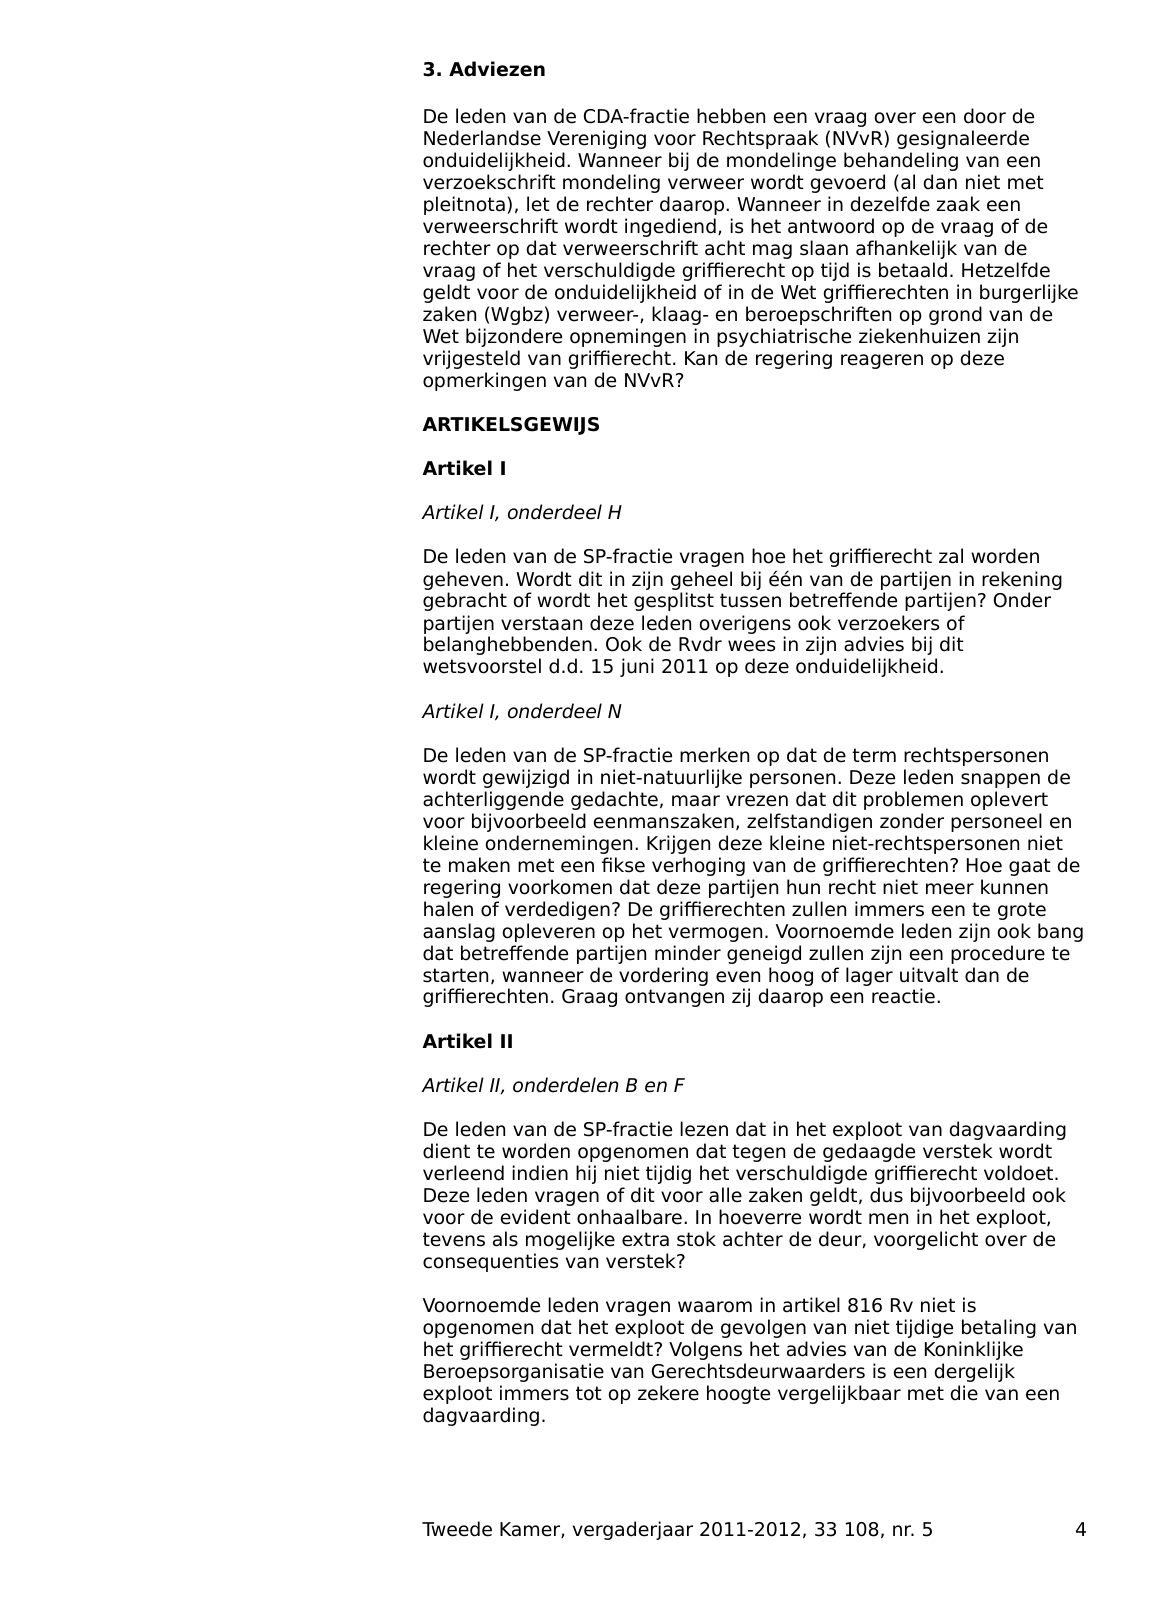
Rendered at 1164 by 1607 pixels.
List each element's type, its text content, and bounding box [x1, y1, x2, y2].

subtitle Artikel II, onderdelen B en F [422, 1075, 1087, 1097]
text De leden van de SP-fractie lezen dat in het exploot van dagvaarding dient te worden opgenomen dat tegen de gedaagde verstek wordt verleend indien hij niet tijdig het verschuldigde griffierecht voldoet. Deze leden vragen of dit voor alle zaken geldt, dus bijvoorbeeld ook voor de evident onhaalbare. In hoeverre wordt men in het exploot, tevens als mogelijke extra stok achter de deur, voorgelicht over de consequenties van verstek? [422, 1119, 1087, 1273]
subtitle Artikel I, onderdeel N [422, 701, 1087, 722]
text De leden van de SP-fractie vragen hoe het griffierecht zal worden geheven. Wordt dit in zijn geheel bij één van de partijen in rekening gebracht of wordt het gesplitst tussen betreffende partijen? Onder partijen verstaan deze leden overigens ook verzoekers of belanghebbenden. Ook de Rvdr wees in zijn advies bij dit wetsvoorstel d.d. 15 juni 2011 op deze onduidelijkheid. [422, 546, 1087, 678]
subtitle Artikel I [422, 458, 1087, 480]
subtitle 3. Adviezen [422, 59, 1087, 81]
text De leden van de SP-fractie merken op dat de term rechtspersonen wordt gewijzigd in niet-natuurlijke personen. Deze leden snappen de achterliggende gedachte, maar vrezen dat dit problemen oplevert voor bijvoorbeeld eenmanszaken, zelfstandigen zonder personeel en kleine ondernemingen. Krijgen deze kleine niet-rechtspersonen niet te maken met een fikse verhoging van de griffierechten? Hoe gaat de regering voorkomen dat deze partijen hun recht niet meer kunnen halen of verdedigen? De griffierechten zullen immers een te grote aanslag opleveren op het vermogen. Voornoemde leden zijn ook bang dat betreffende partijen minder geneigd zullen zijn een procedure te starten, wanneer de vordering even hoog of lager uitvalt dan de griffierechten. Graag ontvangen zij daarop een reactie. [422, 745, 1087, 1008]
subtitle Artikel I, onderdeel H [422, 502, 1087, 524]
text De leden van de CDA-fractie hebben een vraag over een door de Nederlandse Vereniging voor Rechtspraak (NVvR) gesignaleerde onduidelijkheid. Wanneer bij de mondelinge behandeling van een verzoekschrift mondeling verweer wordt gevoerd (al dan niet met pleitnota), let de rechter daarop. Wanneer in dezelfde zaak een verweerschrift wordt ingediend, is het antwoord op de vraag of de rechter op dat verweerschrift acht mag slaan afhankelijk van de vraag of het verschuldigde griffierecht op tijd is betaald. Hetzelfde geldt voor de onduidelijkheid of in de Wet griffierechten in burgerlijke zaken (Wgbz) verweer-, klaag- en beroepschriften op grond van de Wet bijzondere opnemingen in psychiatrische ziekenhuizen zijn vrijgesteld van griffierecht. Kan de regering reageren op deze opmerkingen van de NVvR? [422, 106, 1087, 392]
text Voornoemde leden vragen waarom in artikel 816 Rv niet is opgenomen dat het exploot de gevolgen van niet tijdige betaling van het griffierecht vermeldt? Volgens het advies van de Koninklijke Beroepsorganisatie van Gerechtsdeurwaarders is een dergelijk exploot immers tot op zekere hoogte vergelijkbaar met die van een dagvaarding. [422, 1295, 1087, 1427]
subtitle Artikel II [422, 1031, 1087, 1053]
subtitle ARTIKELSGEWIJS [422, 414, 1087, 436]
